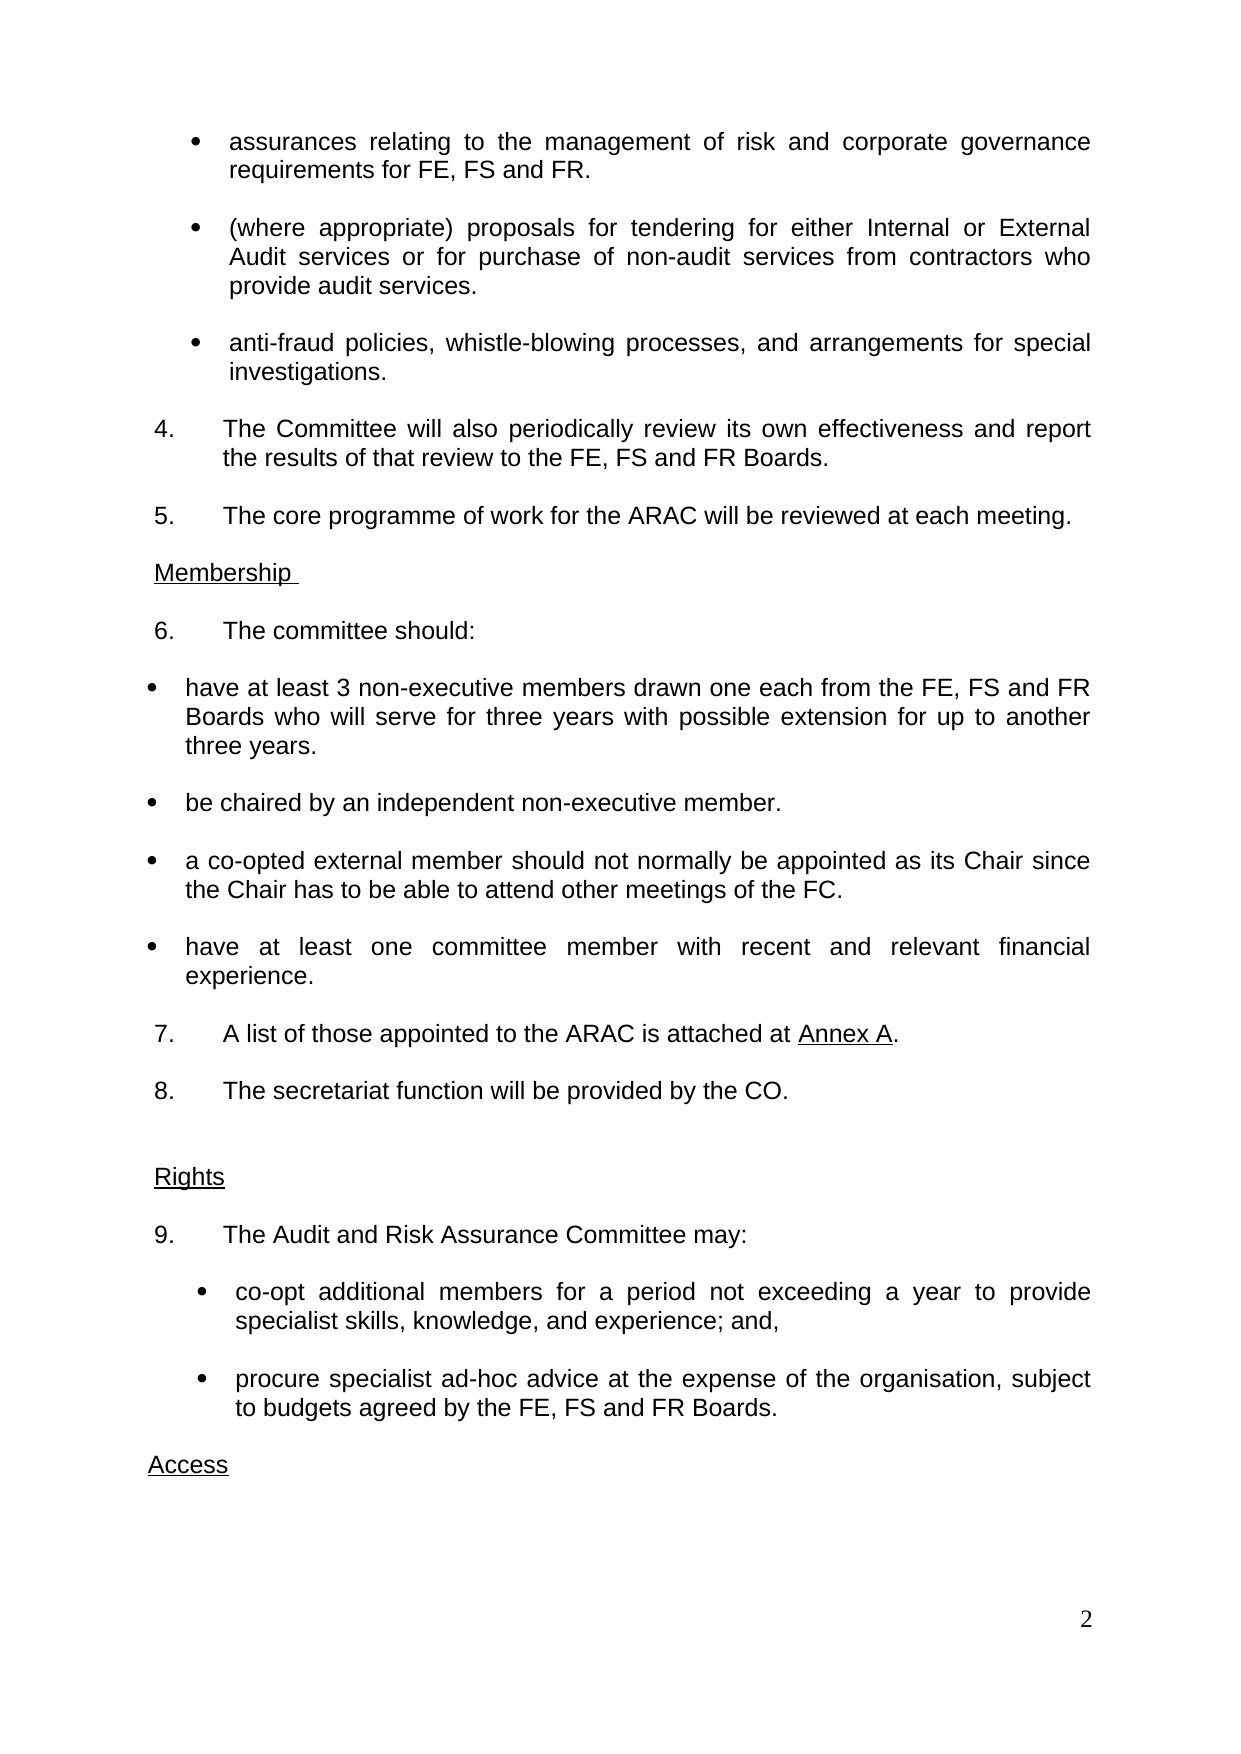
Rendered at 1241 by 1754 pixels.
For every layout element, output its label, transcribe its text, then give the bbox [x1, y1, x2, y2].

list (where appropriate) proposals for tendering for either Internal or External Audit services or for purchase of non-audit services from contractors who provide audit services. [191, 213, 1092, 299]
text 9. The Audit and Risk Assurance Committee may: [154, 1220, 1092, 1249]
list a co-opted external member should not normally be appointed as its Chair since the Chair has to be able to attend other meetings of the FC. [148, 846, 1092, 903]
text 8. The secretariat function will be provided by the CO. [154, 1076, 1092, 1105]
text 5. The core programme of work for the ARAC will be reviewed at each meeting. [154, 501, 1092, 529]
text Membership [154, 558, 1092, 587]
text 4. The Committee will also periodically review its own effectiveness and report the results of that review to the FE, FS and FR Boards. [154, 414, 1092, 472]
list anti-fraud policies, whistle-blowing processes, and arrangements for special investigations. [191, 328, 1092, 386]
list have at least one committee member with recent and relevant financial experience. [148, 932, 1092, 990]
list have at least 3 non-executive members drawn one each from the FE, FS and FR Boards who will serve for three years with possible extension for up to another three years. [148, 673, 1092, 759]
list assurances relating to the management of risk and corporate governance requirements for FE, FS and FR. [191, 127, 1092, 184]
list be chaired by an independent non-executive member. [148, 788, 1092, 817]
text 6. The committee should: [154, 616, 1092, 644]
list co-opt additional members for a period not exceeding a year to provide specialist skills, knowledge, and experience; and, [198, 1277, 1092, 1335]
subtitle Access [148, 1450, 1092, 1479]
list procure specialist ad-hoc advice at the expense of the organisation, subject to budgets agreed by the FE, FS and FR Boards. [198, 1364, 1092, 1421]
text 7. A list of those appointed to the ARAC is attached at Annex A. [154, 1019, 1092, 1047]
text Rights [154, 1162, 1092, 1191]
